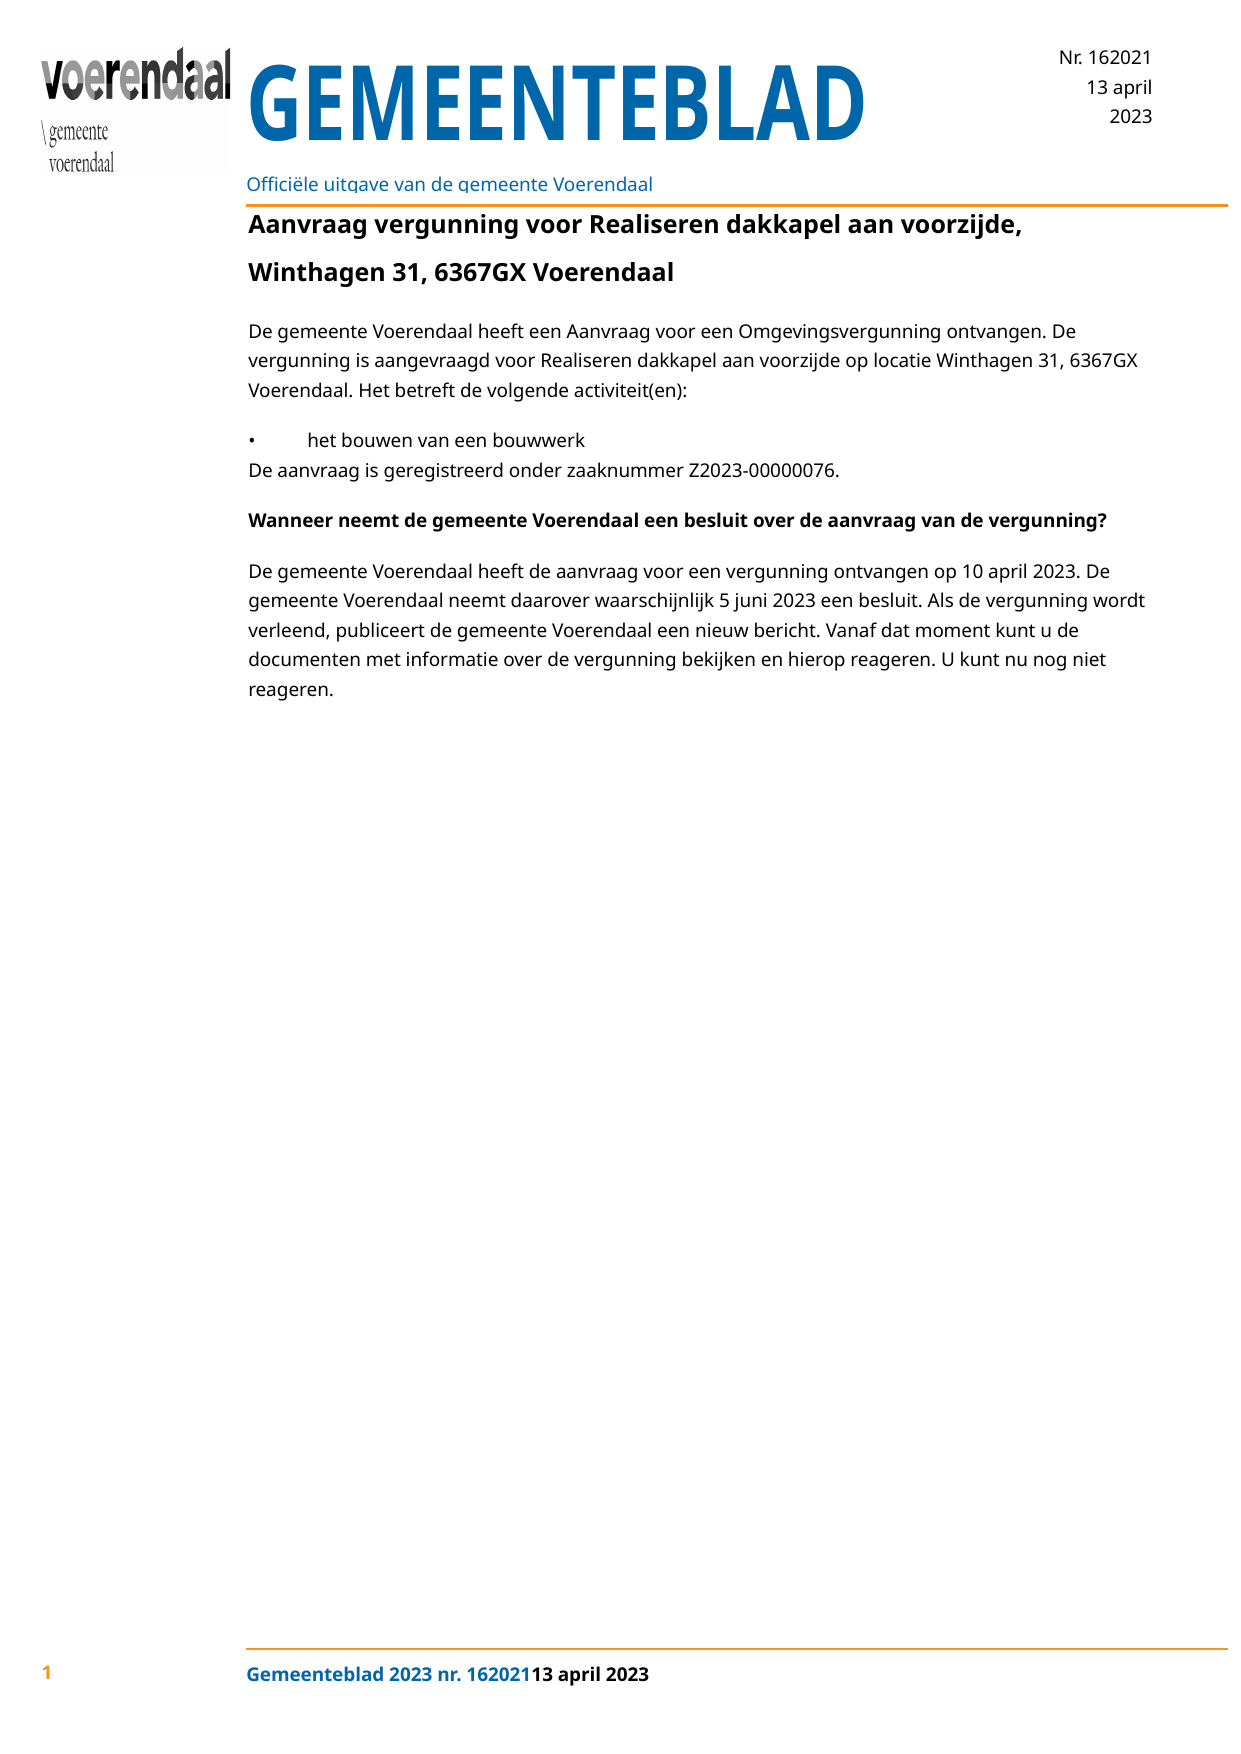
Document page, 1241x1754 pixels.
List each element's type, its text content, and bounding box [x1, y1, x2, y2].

text De gemeente Voerendaal heeft een Aanvraag voor een Omgevingsvergunning ontvangen. De vergunning is aangevraagd voor Realiseren dakkapel aan voorzijde op locatie Winthagen 31, 6367GX Voerendaal. Het betreft de volgende activiteit(en): [248, 318, 1152, 403]
text De aanvraag is geregistreerd onder zaaknummer Z2023-00000076. [248, 457, 1152, 483]
picture [41, 47, 231, 172]
text De gemeente Voerendaal heeft de aanvraag voor een vergunning ontvangen op 10 april 2023. De gemeente Voerendaal neemt daarover waarschijnlijk 5 juni 2023 een besluit. Als de vergunning wordt verleend, publiceert de gemeente Voerendaal een nieuw bericht. Vanaf dat moment kunt u de documenten met informatie over de vergunning bekijken en hierop reageren. U kunt nu nog niet reageren. [248, 558, 1152, 702]
text Wanneer neemt de gemeente Voerendaal een besluit over de aanvraag van de vergunning? [248, 507, 1152, 533]
text Aanvraag vergunning voor Realiseren dakkapel aan voorzijde, Winthagen 31, 6367GX Voerendaal [248, 207, 1152, 288]
list het bouwen van een bouwwerk [248, 427, 1152, 453]
